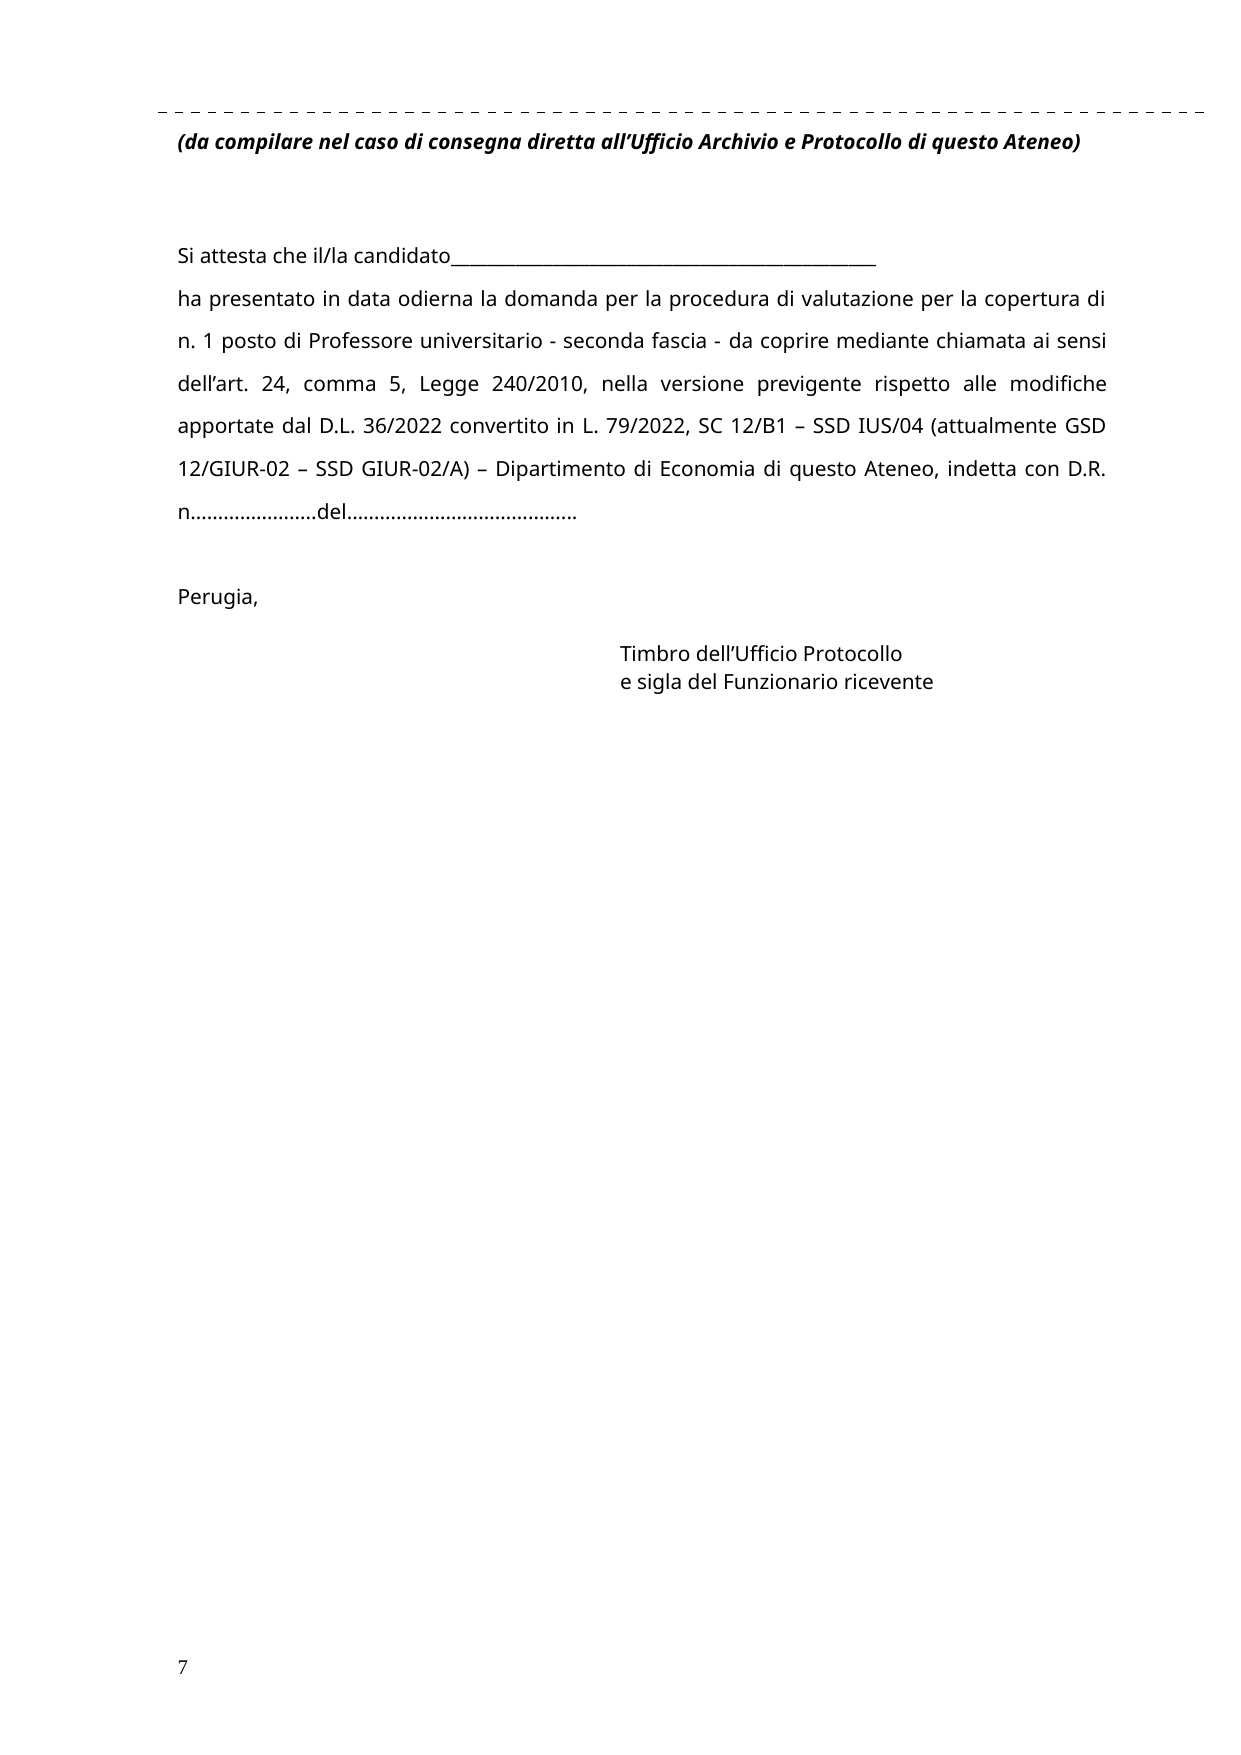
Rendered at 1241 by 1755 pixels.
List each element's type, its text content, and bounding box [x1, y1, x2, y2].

text Timbro dell’Ufficio Protocollo [177, 639, 1107, 667]
text Perugia, [177, 582, 1107, 611]
text (da compilare nel caso di consegna diretta all’Ufficio Archivio e Protocollo di questo Ateneo) [177, 127, 1107, 156]
text Si attesta che il/la candidato______________________________________________ [177, 241, 1107, 270]
text e sigla del Funzionario ricevente [177, 667, 1107, 696]
text ha presentato in data odierna la domanda per la procedura di valutazione per la copertura di n. 1 posto di Professore universitario - seconda fascia - da coprire mediante chiamata ai sensi dell’art. 24, comma 5, Legge 240/2010, nella versione previgente rispetto alle modifiche apportate dal D.L. 36/2022 convertito in L. 79/2022, SC 12/B1 – SSD IUS/04 (attualmente GSD 12/GIUR-02 – SSD GIUR-02/A) – Dipartimento di Economia di questo Ateneo, indetta con D.R. n…………………..del…………………………………... [177, 284, 1107, 525]
